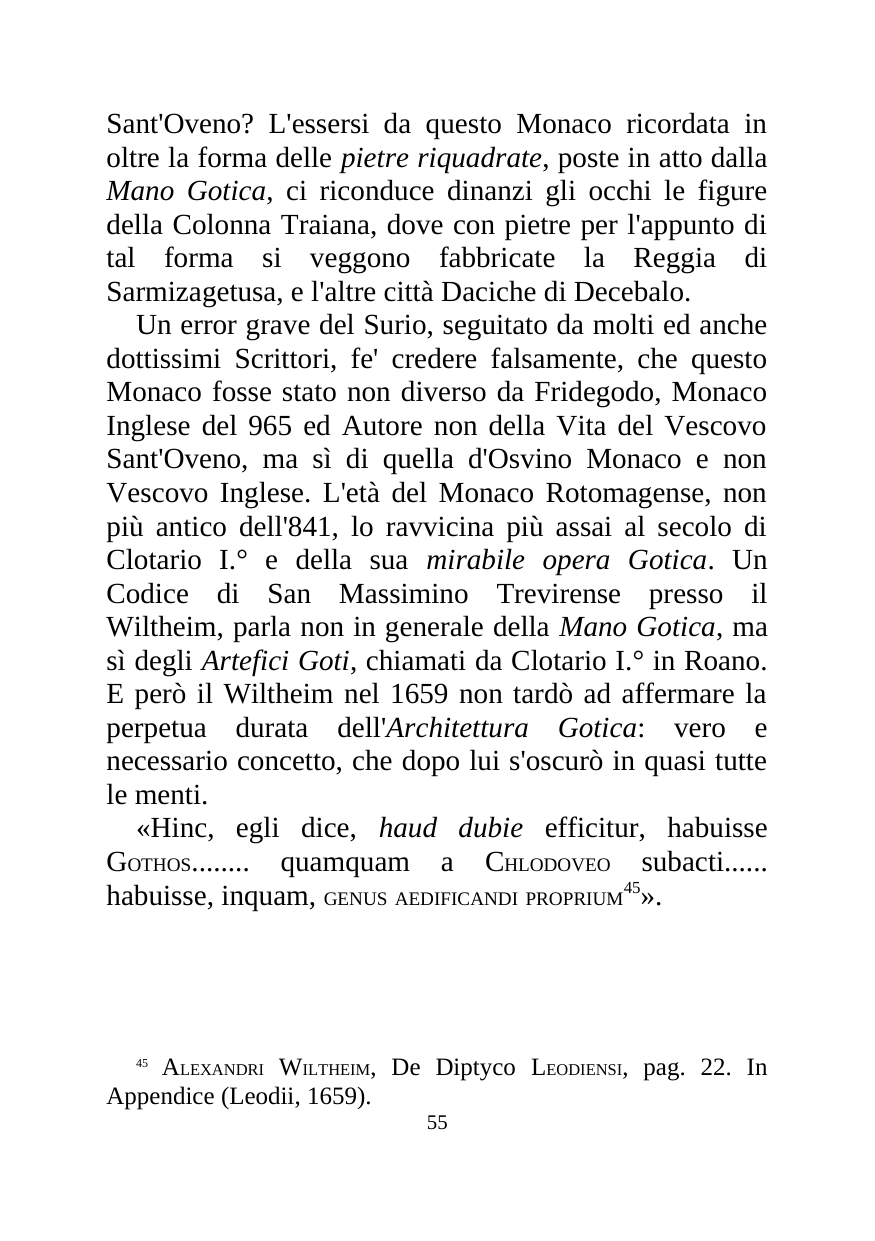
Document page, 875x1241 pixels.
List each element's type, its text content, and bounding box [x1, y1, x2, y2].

text Alexandri Wiltheim, De Diptyco Leodiensi, pag. 22. In Appendice (Leodii, 1659). [106, 1052, 768, 1110]
text Sant'Oveno? L'essersi da questo Monaco ricordata in oltre la forma delle pietre riquadrate, poste in atto dalla Mano Gotica, ci riconduce dinanzi gli occhi le figure della Colonna Traiana, dove con pietre per l'appunto di tal forma si veggono fabbricate la Reggia di Sarmizagetusa, e l'altre città Daciche di Decebalo. [106, 106, 768, 307]
text «Hinc, egli dice, haud dubie efficitur, habuisse Gothos........ quamquam a Chlodoveo subacti...... habuisse, inquam, genus aedificandi proprium». [106, 811, 768, 911]
text Un error grave del Surio, seguitato da molti ed anche dottissimi Scrittori, fe' credere falsamente, che questo Monaco fosse stato non diverso da Fridegodo, Monaco Inglese del 965 ed Autore non della Vita del Vescovo Sant'Oveno, ma sì di quella d'Osvino Monaco e non Vescovo Inglese. L'età del Monaco Rotomagense, non più antico dell'841, lo ravvicina più assai al secolo di Clotario I.° e della sua mirabile opera Gotica. Un Codice di San Massimino Trevirense presso il Wiltheim, parla non in generale della Mano Gotica, ma sì degli Artefici Goti, chiamati da Clotario I.° in Roano. E però il Wiltheim nel 1659 non tardò ad affermare la perpetua durata dell'Architettura Gotica: vero e necessario concetto, che dopo lui s'oscurò in quasi tutte le menti. [106, 307, 768, 811]
